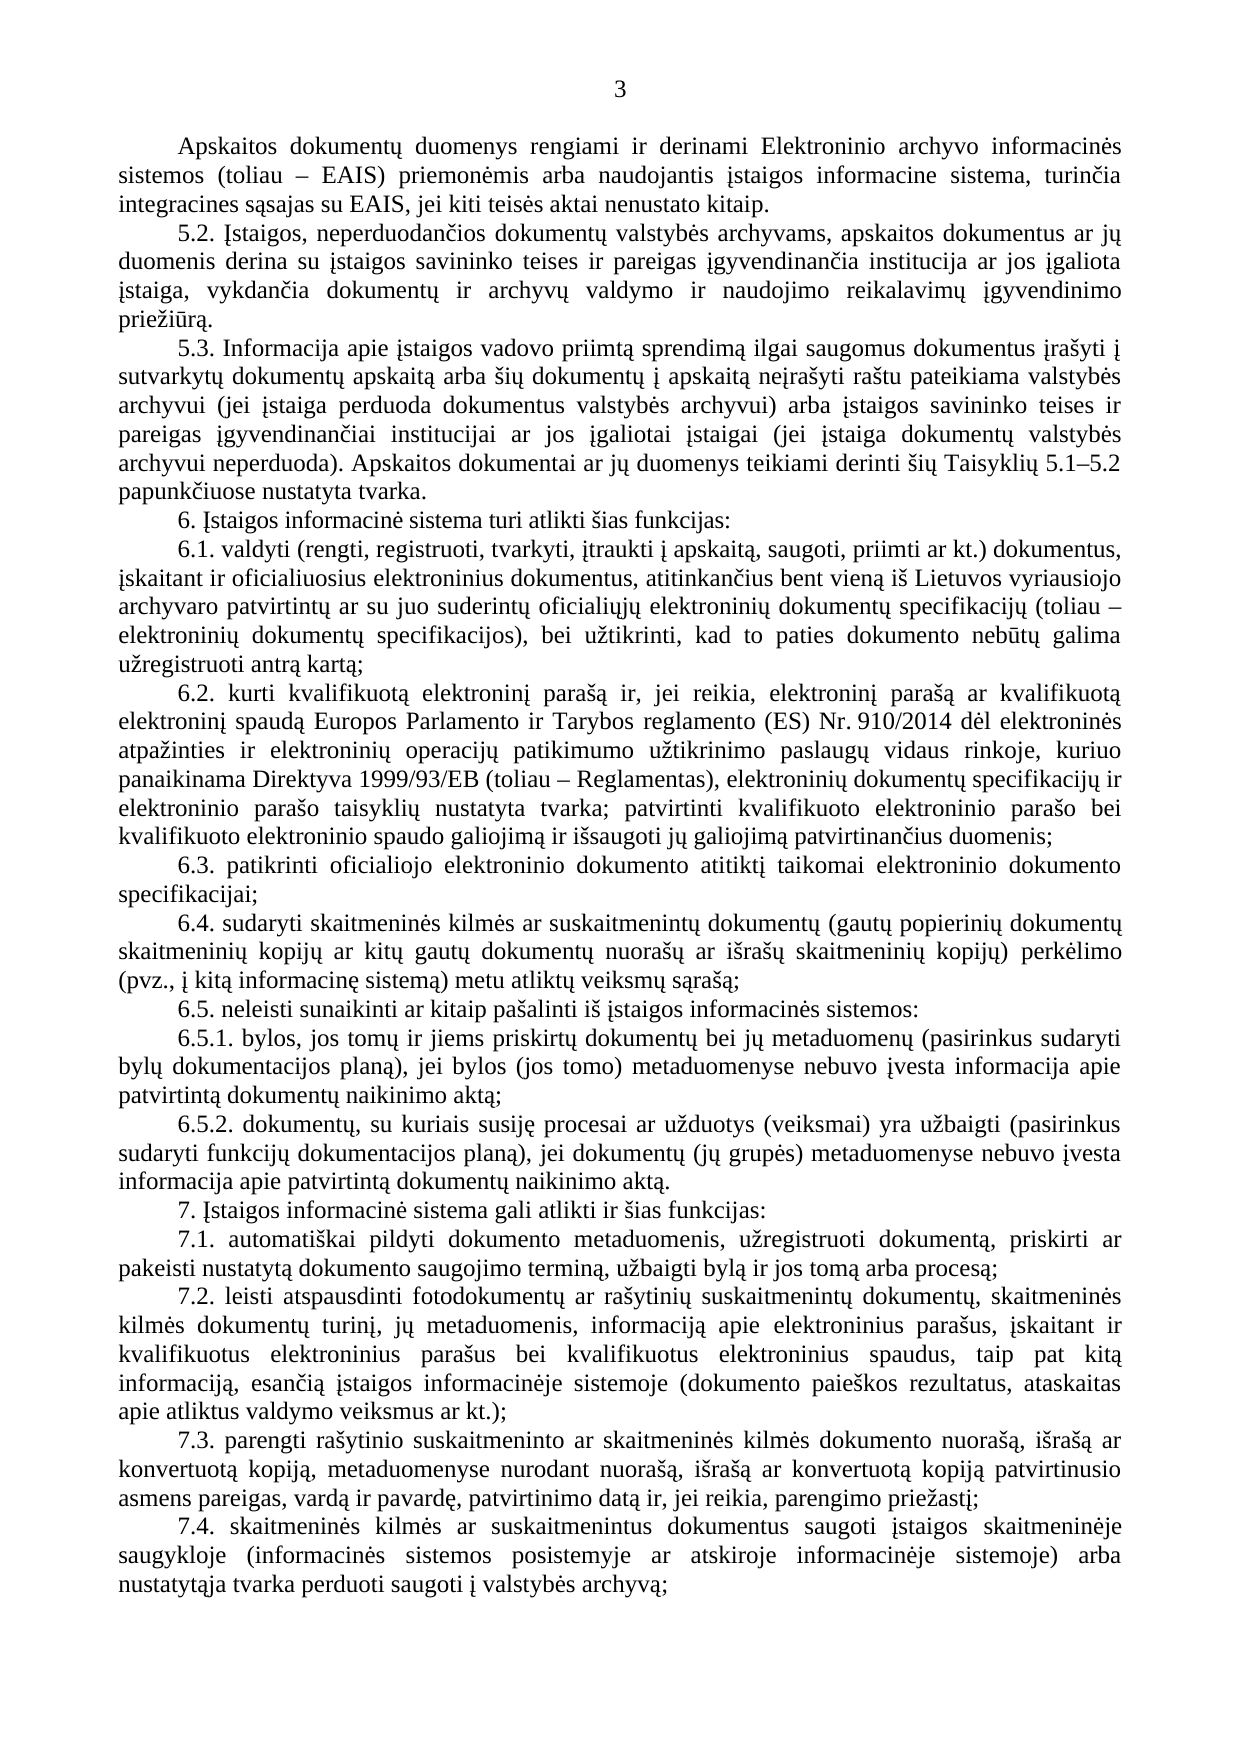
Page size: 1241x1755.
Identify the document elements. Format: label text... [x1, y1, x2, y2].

text 5.2. Įstaigos, neperduodančios dokumentų valstybės archyvams, apskaitos dokumentus ar jų duomenis derina su įstaigos savininko teises ir pareigas įgyvendinančia institucija ar jos įgaliota įstaiga, vykdančia dokumentų ir archyvų valdymo ir naudojimo reikalavimų įgyvendinimo priežiūrą. [118, 218, 1122, 333]
text Apskaitos dokumentų duomenys rengiami ir derinami Elektroninio archyvo informacinės sistemos (toliau – EAIS) priemonėmis arba naudojantis įstaigos informacine sistema, turinčia integracines sąsajas su EAIS, jei kiti teisės aktai nenustato kitaip. [118, 131, 1122, 218]
text 7.1. automatiškai pildyti dokumento metaduomenis, užregistruoti dokumentą, priskirti ar pakeisti nustatytą dokumento saugojimo terminą, užbaigti bylą ir jos tomą arba procesą; [118, 1224, 1122, 1281]
text 7.3. parengti rašytinio suskaitmeninto ar skaitmeninės kilmės dokumento nuorašą, išrašą ar konvertuotą kopiją, metaduomenyse nurodant nuorašą, išrašą ar konvertuotą kopiją patvirtinusio asmens pareigas, vardą ir pavardę, patvirtinimo datą ir, jei reikia, parengimo priežastį; [118, 1425, 1122, 1511]
text 6.5.2. dokumentų, su kuriais susiję procesai ar užduotys (veiksmai) yra užbaigti (pasirinkus sudaryti funkcijų dokumentacijos planą), jei dokumentų (jų grupės) metaduomenyse nebuvo įvesta informacija apie patvirtintą dokumentų naikinimo aktą. [118, 1109, 1122, 1195]
text 6.4. sudaryti skaitmeninės kilmės ar suskaitmenintų dokumentų (gautų popierinių dokumentų skaitmeninių kopijų ar kitų gautų dokumentų nuorašų ar išrašų skaitmeninių kopijų) perkėlimo (pvz., į kitą informacinę sistemą) metu atliktų veiksmų sąrašą; [118, 908, 1122, 994]
text 6.5. neleisti sunaikinti ar kitaip pašalinti iš įstaigos informacinės sistemos: [118, 994, 1122, 1023]
text 7. Įstaigos informacinė sistema gali atlikti ir šias funkcijas: [118, 1195, 1122, 1224]
text 7.2. leisti atspausdinti fotodokumentų ar rašytinių suskaitmenintų dokumentų, skaitmeninės kilmės dokumentų turinį, jų metaduomenis, informaciją apie elektroninius parašus, įskaitant ir kvalifikuotus elektroninius parašus bei kvalifikuotus elektroninius spaudus, taip pat kitą informaciją, esančią įstaigos informacinėje sistemoje (dokumento paieškos rezultatus, ataskaitas apie atliktus valdymo veiksmus ar kt.); [118, 1281, 1122, 1425]
text 6.3. patikrinti oficialiojo elektroninio dokumento atitiktį taikomai elektroninio dokumento specifikacijai; [118, 850, 1122, 908]
text 6.5.1. bylos, jos tomų ir jiems priskirtų dokumentų bei jų metaduomenų (pasirinkus sudaryti bylų dokumentacijos planą), jei bylos (jos tomo) metaduomenyse nebuvo įvesta informacija apie patvirtintą dokumentų naikinimo aktą; [118, 1023, 1122, 1109]
text 6.1. valdyti (rengti, registruoti, tvarkyti, įtraukti į apskaitą, saugoti, priimti ar kt.) dokumentus, įskaitant ir oficialiuosius elektroninius dokumentus, atitinkančius bent vieną iš Lietuvos vyriausiojo archyvaro patvirtintų ar su juo suderintų oficialiųjų elektroninių dokumentų specifikacijų (toliau – elektroninių dokumentų specifikacijos), bei užtikrinti, kad to paties dokumento nebūtų galima užregistruoti antrą kartą; [118, 534, 1122, 678]
text 6.2. kurti kvalifikuotą elektroninį parašą ir, jei reikia, elektroninį parašą ar kvalifikuotą elektroninį spaudą Europos Parlamento ir Tarybos reglamento (ES) Nr. 910/2014 dėl elektroninės atpažinties ir elektroninių operacijų patikimumo užtikrinimo paslaugų vidaus rinkoje, kuriuo panaikinama Direktyva 1999/93/EB (toliau – Reglamentas), elektroninių dokumentų specifikacijų ir elektroninio parašo taisyklių nustatyta tvarka; patvirtinti kvalifikuoto elektroninio parašo bei kvalifikuoto elektroninio spaudo galiojimą ir išsaugoti jų galiojimą patvirtinančius duomenis; [118, 678, 1122, 850]
text 5.3. Informacija apie įstaigos vadovo priimtą sprendimą ilgai saugomus dokumentus įrašyti į sutvarkytų dokumentų apskaitą arba šių dokumentų į apskaitą neįrašyti raštu pateikiama valstybės archyvui (jei įstaiga perduoda dokumentus valstybės archyvui) arba įstaigos savininko teises ir pareigas įgyvendinančiai institucijai ar jos įgaliotai įstaigai (jei įstaiga dokumentų valstybės archyvui neperduoda). Apskaitos dokumentai ar jų duomenys teikiami derinti šių Taisyklių 5.1–5.2 papunkčiuose nustatyta tvarka. [118, 333, 1122, 505]
text 6. Įstaigos informacinė sistema turi atlikti šias funkcijas: [118, 505, 1122, 534]
text 7.4. skaitmeninės kilmės ar suskaitmenintus dokumentus saugoti įstaigos skaitmeninėje saugykloje (informacinės sistemos posistemyje ar atskiroje informacinėje sistemoje) arba nustatytąja tvarka perduoti saugoti į valstybės archyvą; [118, 1511, 1122, 1598]
